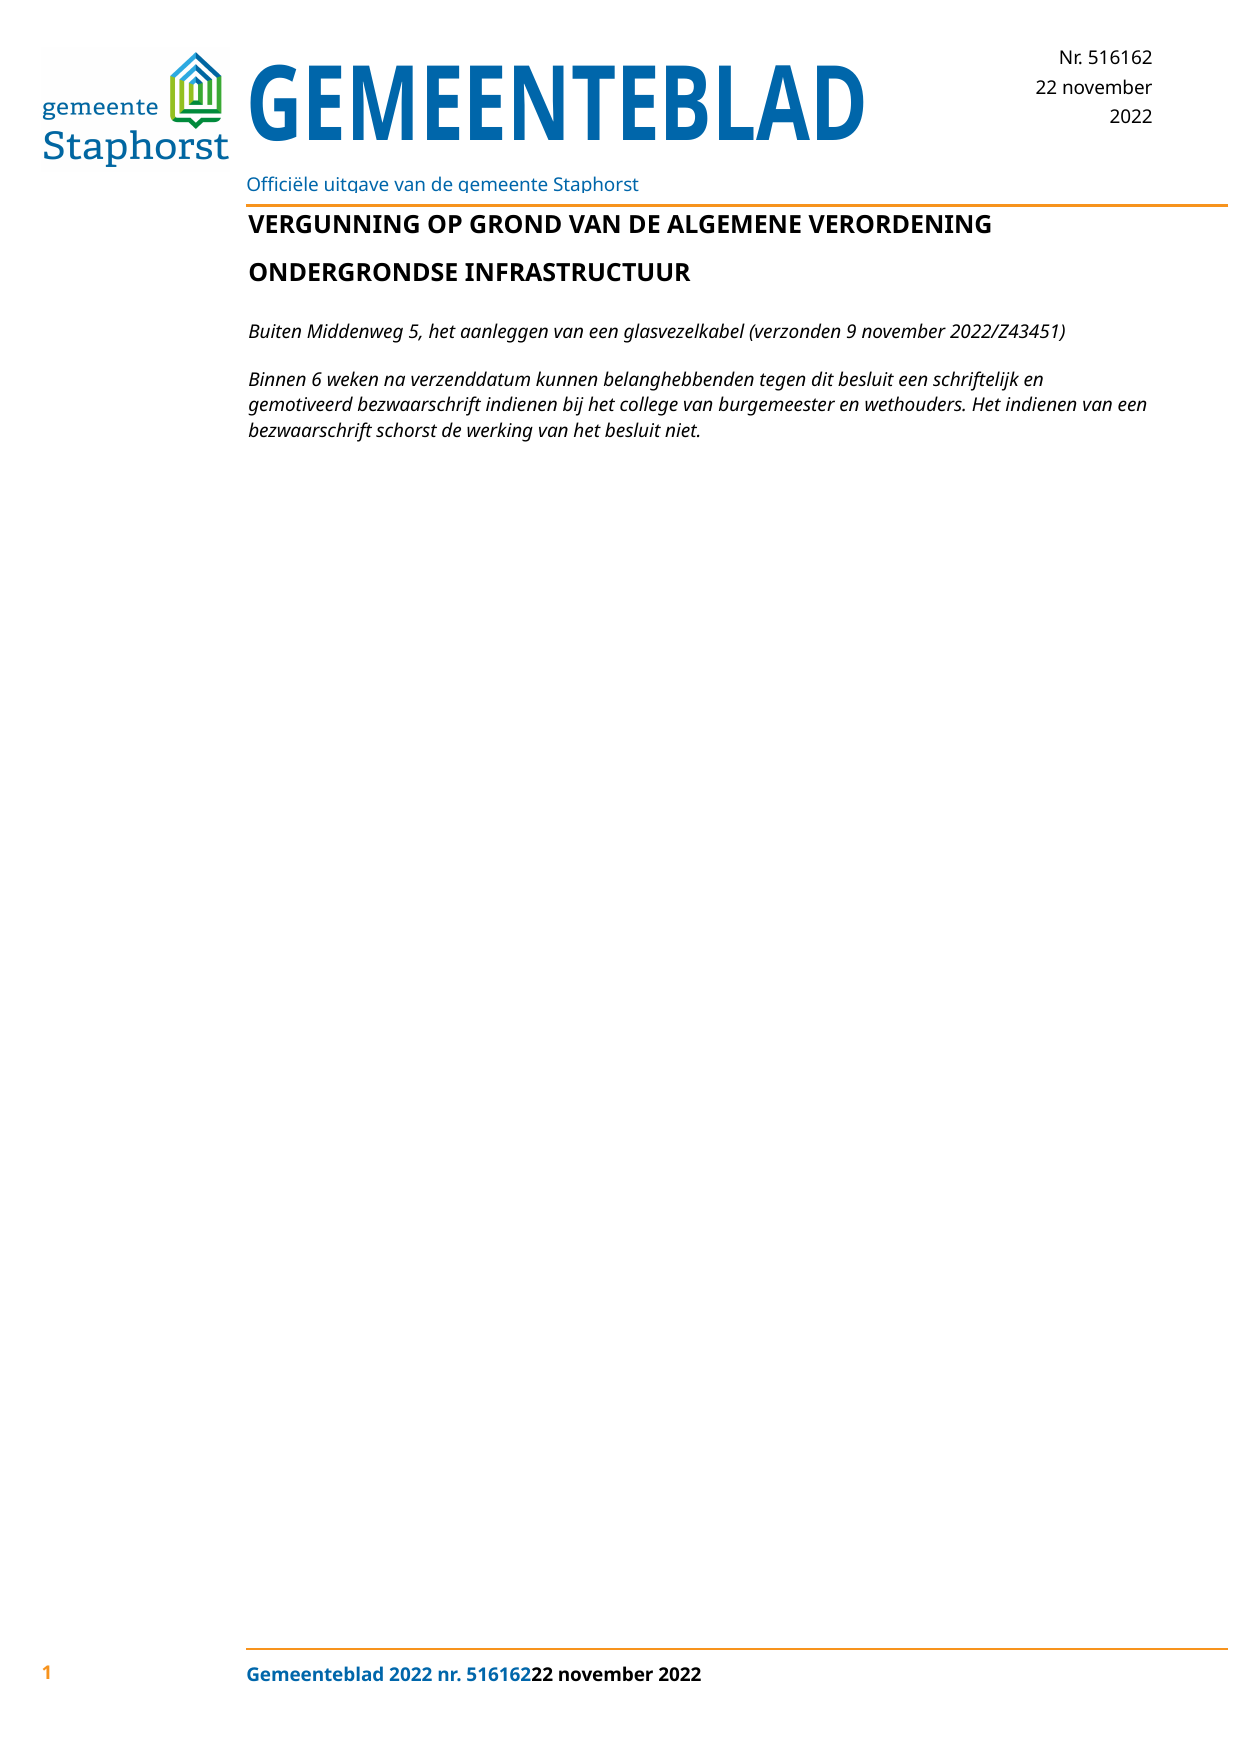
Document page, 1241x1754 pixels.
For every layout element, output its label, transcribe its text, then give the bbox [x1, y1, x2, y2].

picture [41, 47, 231, 172]
text VERGUNNING OP GROND VAN DE ALGEMENE VERORDENING ONDERGRONDSE INFRASTRUCTUUR [248, 207, 1152, 288]
text Binnen 6 weken na verzenddatum kunnen belanghebbenden tegen dit besluit een schriftelijk en gemotiveerd bezwaarschrift indienen bij het college van burgemeester en wethouders. Het indienen van een bezwaarschrift schorst de werking van het besluit niet. [248, 366, 1152, 443]
text Buiten Middenweg 5, het aanleggen van een glasvezelkabel (verzonden 9 november 2022/Z43451) [248, 318, 1152, 344]
